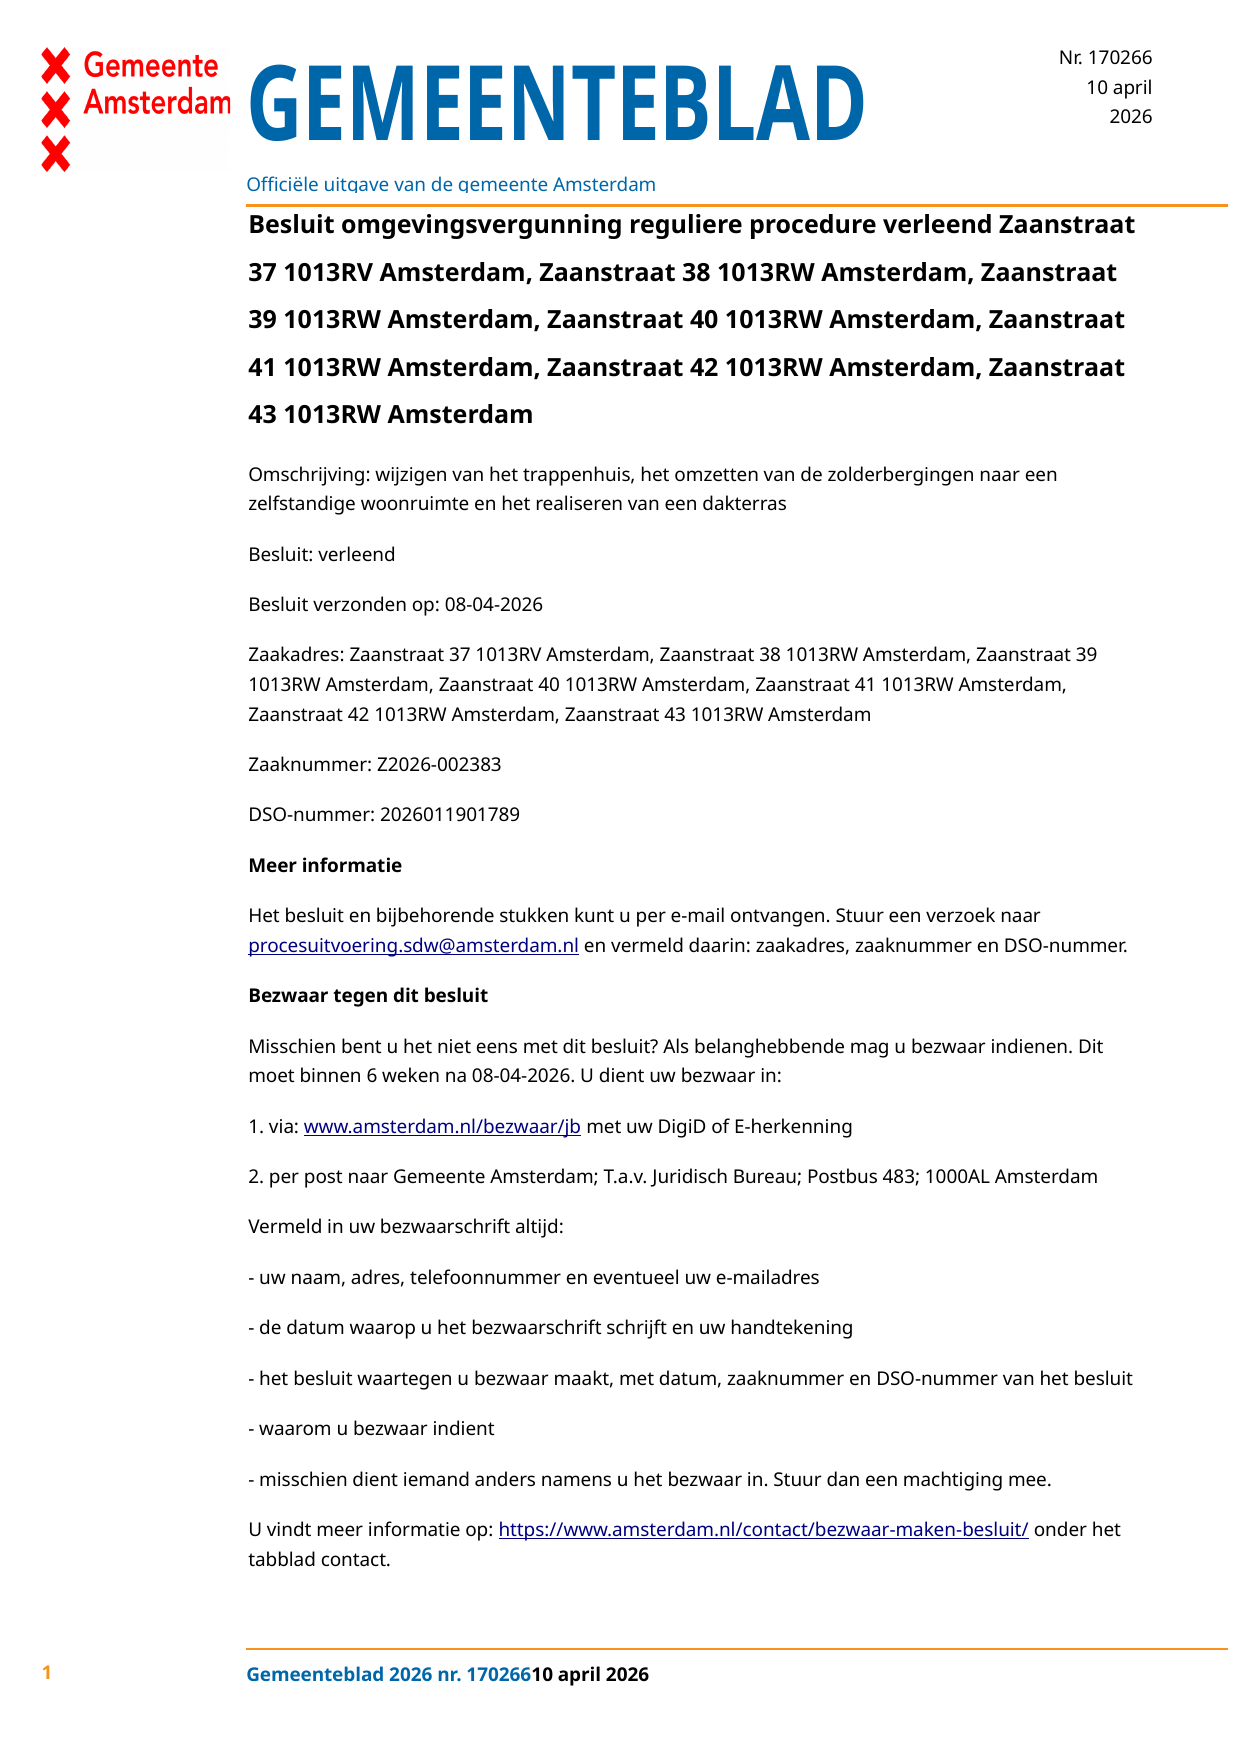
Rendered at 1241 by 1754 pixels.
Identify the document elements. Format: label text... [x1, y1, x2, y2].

text Zaaknummer: Z2026-002383 [248, 751, 1152, 777]
text U vindt meer informatie op: https://www.amsterdam.nl/contact/bezwaar-maken-besluit/ onder het tabblad contact. [248, 1516, 1152, 1571]
text Besluit: verleend [248, 541, 1152, 566]
text DSO-nummer: 2026011901789 [248, 802, 1152, 827]
text Meer informatie [248, 852, 1152, 878]
picture [41, 47, 231, 172]
text Besluit verzonden op: 08-04-2026 [248, 591, 1152, 617]
text - de datum waarop u het bezwaarschrift schrijft en uw handtekening [248, 1314, 1152, 1340]
text - het besluit waartegen u bezwaar maakt, met datum, zaaknummer en DSO-nummer van het besluit [248, 1365, 1152, 1391]
text - misschien dient iemand anders namens u het bezwaar in. Stuur dan een machtiging mee. [248, 1466, 1152, 1491]
text 2. per post naar Gemeente Amsterdam; T.a.v. Juridisch Bureau; Postbus 483; 1000AL Amsterdam [248, 1163, 1152, 1189]
text - waarom u bezwaar indient [248, 1415, 1152, 1441]
text Het besluit en bijbehorende stukken kunt u per e-mail ontvangen. Stuur een verzoek naar procesuitvoering.sdw@amsterdam.nl en vermeld daarin: zaakadres, zaaknummer en DSO-nummer. [248, 902, 1152, 958]
text Misschien bent u het niet eens met dit besluit? Als belanghebbende mag u bezwaar indienen. Dit moet binnen 6 weken na 08-04-2026. U dient uw bezwaar in: [248, 1033, 1152, 1088]
text Vermeld in uw bezwaarschrift altijd: [248, 1214, 1152, 1239]
text Zaakadres: Zaanstraat 37 1013RV Amsterdam, Zaanstraat 38 1013RW Amsterdam, Zaanstraat 39 1013RW Amsterdam, Zaanstraat 40 1013RW Amsterdam, Zaanstraat 41 1013RW Amsterdam, Zaanstraat 42 1013RW Amsterdam, Zaanstraat 43 1013RW Amsterdam [248, 642, 1152, 726]
text 1. via: www.amsterdam.nl/bezwaar/jb met uw DigiD of E-herkenning [248, 1113, 1152, 1138]
text Bezwaar tegen dit besluit [248, 982, 1152, 1008]
text Besluit omgevingsvergunning reguliere procedure verleend Zaanstraat 37 1013RV Amsterdam, Zaanstraat 38 1013RW Amsterdam, Zaanstraat 39 1013RW Amsterdam, Zaanstraat 40 1013RW Amsterdam, Zaanstraat 41 1013RW Amsterdam, Zaanstraat 42 1013RW Amsterdam, Zaanstraat 43 1013RW Amsterdam [248, 207, 1152, 431]
text Omschrijving: wijzigen van het trappenhuis, het omzetten van de zolderbergingen naar een zelfstandige woonruimte en het realiseren van een dakterras [248, 461, 1152, 516]
text - uw naam, adres, telefoonnummer en eventueel uw e-mailadres [248, 1264, 1152, 1290]
